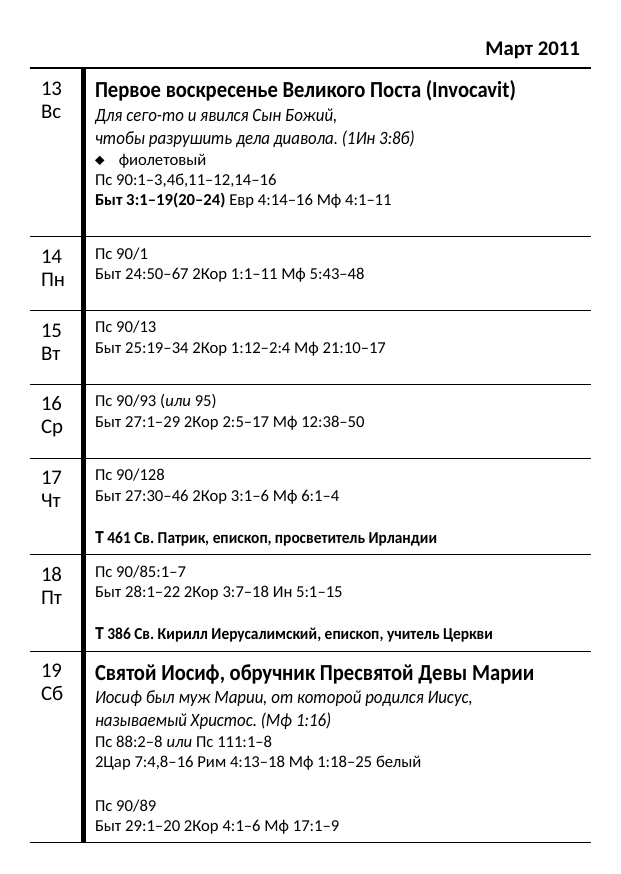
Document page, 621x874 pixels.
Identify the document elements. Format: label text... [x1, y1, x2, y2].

table_cell Святой Иосиф, обручник Пресвятой Девы Марии Иосиф был муж Марии, от которой родился Иисус, называемый Христос. (Мф 1:16) Пс 88:2–8 или Пс 111:1–8 2Цар 7:4,8–16 Рим 4:13–18 Мф 1:18–25 белый Пс 90/89 Быт 29:1–20 2Кор 4:1–6 Мф 17:1–9 [86, 652, 591, 842]
table_cell 18 Пт [30, 555, 81, 651]
table_cell Пс 90/13 Быт 25:19–34 2Кор 1:12–2:4 Мф 21:10–17 [86, 311, 591, 384]
table_cell Пс 90/85:1–7 Быт 28:1–22 2Кор 3:7–18 Ин 5:1–15 T 386 Св. Кирилл Иерусалимский, епископ, учитель Церкви [86, 555, 591, 651]
table_cell Пс 90/128 Быт 27:30–46 2Кор 3:1–6 Мф 6:1–4 T 461 Св. Патрик, епископ, просветитель Ирландии [86, 459, 591, 554]
table_cell 16 Ср [30, 385, 81, 457]
table_cell Первое воскресенье Великого Поста (Invocavit) Для сего-то и явился Сын Божий, чтобы разрушить дела диавола. (1Ин 3:8б) фиолетовый Пс 90:1–3,4б,11–12,14–16 Быт 3:1–19(20–24) Евр 4:14–16 Мф 4:1–11 [86, 69, 591, 236]
table_cell 17 Чт [30, 459, 81, 554]
table_header Март 2011 [30, 30, 591, 67]
table_cell 19 Сб [30, 652, 81, 842]
table_cell 14 Пн [30, 237, 81, 310]
table_cell 15 Вт [30, 311, 81, 384]
table_cell Пс 90/93 (или 95) Быт 27:1–29 2Кор 2:5–17 Мф 12:38–50 [86, 385, 591, 457]
table_cell 13 Вс [30, 69, 81, 236]
table_cell Пс 90/1 Быт 24:50–67 2Кор 1:1–11 Мф 5:43–48 [86, 237, 591, 310]
